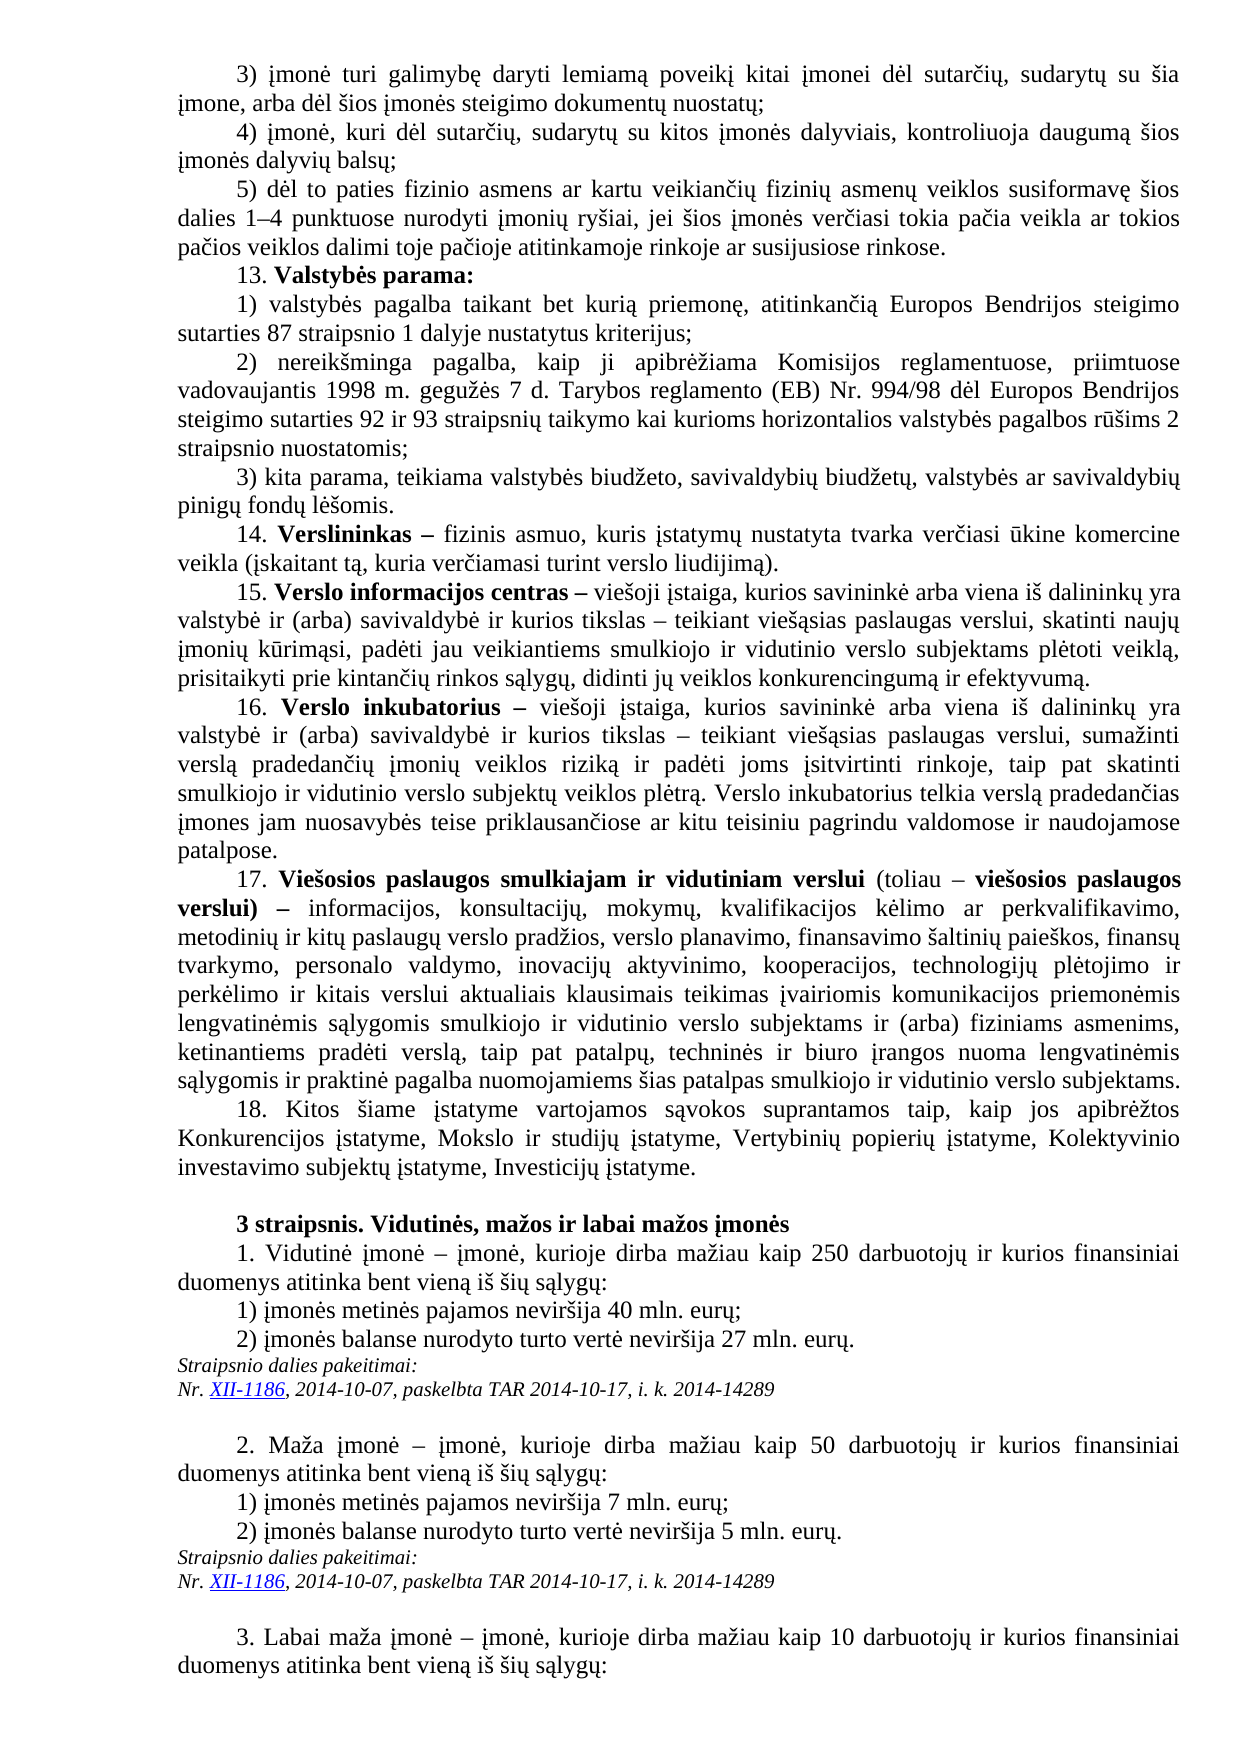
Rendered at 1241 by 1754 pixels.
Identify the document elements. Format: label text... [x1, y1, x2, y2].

text Straipsnio dalies pakeitimai: [177, 1545, 1181, 1569]
text 1. Vidutinė įmonė – įmonė, kurioje dirba mažiau kaip 250 darbuotojų ir kurios finansiniai duomenys atitinka bent vieną iš šių sąlygų: [177, 1238, 1181, 1295]
text 1) valstybės pagalba taikant bet kurią priemonę, atitinkančią Europos Bendrijos steigimo sutarties 87 straipsnio 1 dalyje nustatytus kriterijus; [177, 289, 1181, 347]
text 3 straipsnis. Vidutinės, mažos ir labai mažos įmonės [177, 1209, 1181, 1238]
text 2) įmonės balanse nurodyto turto vertė neviršija 27 mln. eurų. [177, 1324, 1181, 1353]
text Nr. XII-1186, 2014-10-07, paskelbta TAR 2014-10-17, i. k. 2014-14289 [177, 1569, 1181, 1593]
text 2. Maža įmonė – įmonė, kurioje dirba mažiau kaip 50 darbuotojų ir kurios finansiniai duomenys atitinka bent vieną iš šių sąlygų: [177, 1430, 1181, 1487]
text 17. Viešosios paslaugos smulkiajam ir vidutiniam verslui (toliau – viešosios paslaugos verslui) – informacijos, konsultacijų, mokymų, kvalifikacijos kėlimo ar perkvalifikavimo, metodinių ir kitų paslaugų verslo pradžios, verslo planavimo, finansavimo šaltinių paieškos, finansų tvarkymo, personalo valdymo, inovacijų aktyvinimo, kooperacijos, technologijų plėtojimo ir perkėlimo ir kitais verslui aktualiais klausimais teikimas įvairiomis komunikacijos priemonėmis lengvatinėmis sąlygomis smulkiojo ir vidutinio verslo subjektams ir (arba) fiziniams asmenims, ketinantiems pradėti verslą, taip pat patalpų, techninės ir biuro įrangos nuoma lengvatinėmis sąlygomis ir praktinė pagalba nuomojamiems šias patalpas smulkiojo ir vidutinio verslo subjektams. [177, 864, 1181, 1094]
text 16. Verslo inkubatorius – viešoji įstaiga, kurios savininkė arba viena iš dalininkų yra valstybė ir (arba) savivaldybė ir kurios tikslas – teikiant viešąsias paslaugas verslui, sumažinti verslą pradedančių įmonių veiklos riziką ir padėti joms įsitvirtinti rinkoje, taip pat skatinti smulkiojo ir vidutinio verslo subjektų veiklos plėtrą. Verslo inkubatorius telkia verslą pradedančias įmones jam nuosavybės teise priklausančiose ar kitu teisiniu pagrindu valdomose ir naudojamose patalpose. [177, 692, 1181, 864]
text 15. Verslo informacijos centras – viešoji įstaiga, kurios savininkė arba viena iš dalininkų yra valstybė ir (arba) savivaldybė ir kurios tikslas – teikiant viešąsias paslaugas verslui, skatinti naujų įmonių kūrimąsi, padėti jau veikiantiems smulkiojo ir vidutinio verslo subjektams plėtoti veiklą, prisitaikyti prie kintančių rinkos sąlygų, didinti jų veiklos konkurencingumą ir efektyvumą. [177, 577, 1181, 692]
text 18. Kitos šiame įstatyme vartojamos sąvokos suprantamos taip, kaip jos apibrėžtos Konkurencijos įstatyme, Mokslo ir studijų įstatyme, Vertybinių popierių įstatyme, Kolektyvinio investavimo subjektų įstatyme, Investicijų įstatyme. [177, 1094, 1181, 1180]
text 3) kita parama, teikiama valstybės biudžeto, savivaldybių biudžetų, valstybės ar savivaldybių pinigų fondų lėšomis. [177, 462, 1181, 519]
text Straipsnio dalies pakeitimai: [177, 1353, 1181, 1377]
text 1) įmonės metinės pajamos neviršija 40 mln. eurų; [177, 1295, 1181, 1324]
text 4) įmonė, kuri dėl sutarčių, sudarytų su kitos įmonės dalyviais, kontroliuoja daugumą šios įmonės dalyvių balsų; [177, 117, 1181, 174]
text 14. Verslininkas – fizinis asmuo, kuris įstatymų nustatyta tvarka verčiasi ūkine komercine veikla (įskaitant tą, kuria verčiamasi turint verslo liudijimą). [177, 519, 1181, 577]
text 2) įmonės balanse nurodyto turto vertė neviršija 5 mln. eurų. [177, 1516, 1181, 1545]
text 3. Labai maža įmonė – įmonė, kurioje dirba mažiau kaip 10 darbuotojų ir kurios finansiniai duomenys atitinka bent vieną iš šių sąlygų: [177, 1622, 1181, 1679]
text 1) įmonės metinės pajamos neviršija 7 mln. eurų; [177, 1487, 1181, 1516]
text Nr. XII-1186, 2014-10-07, paskelbta TAR 2014-10-17, i. k. 2014-14289 [177, 1377, 1181, 1401]
text 5) dėl to paties fizinio asmens ar kartu veikiančių fizinių asmenų veiklos susiformavę šios dalies 1–4 punktuose nurodyti įmonių ryšiai, jei šios įmonės verčiasi tokia pačia veikla ar tokios pačios veiklos dalimi toje pačioje atitinkamoje rinkoje ar susijusiose rinkose. [177, 174, 1181, 260]
text 3) įmonė turi galimybę daryti lemiamą poveikį kitai įmonei dėl sutarčių, sudarytų su šia įmone, arba dėl šios įmonės steigimo dokumentų nuostatų; [177, 59, 1181, 117]
text 13. Valstybės parama: [177, 260, 1181, 289]
text 2) nereikšminga pagalba, kaip ji apibrėžiama Komisijos reglamentuose, priimtuose vadovaujantis 1998 m. gegužės 7 d. Tarybos reglamento (EB) Nr. 994/98 dėl Europos Bendrijos steigimo sutarties 92 ir 93 straipsnių taikymo kai kurioms horizontalios valstybės pagalbos rūšims 2 straipsnio nuostatomis; [177, 347, 1181, 462]
